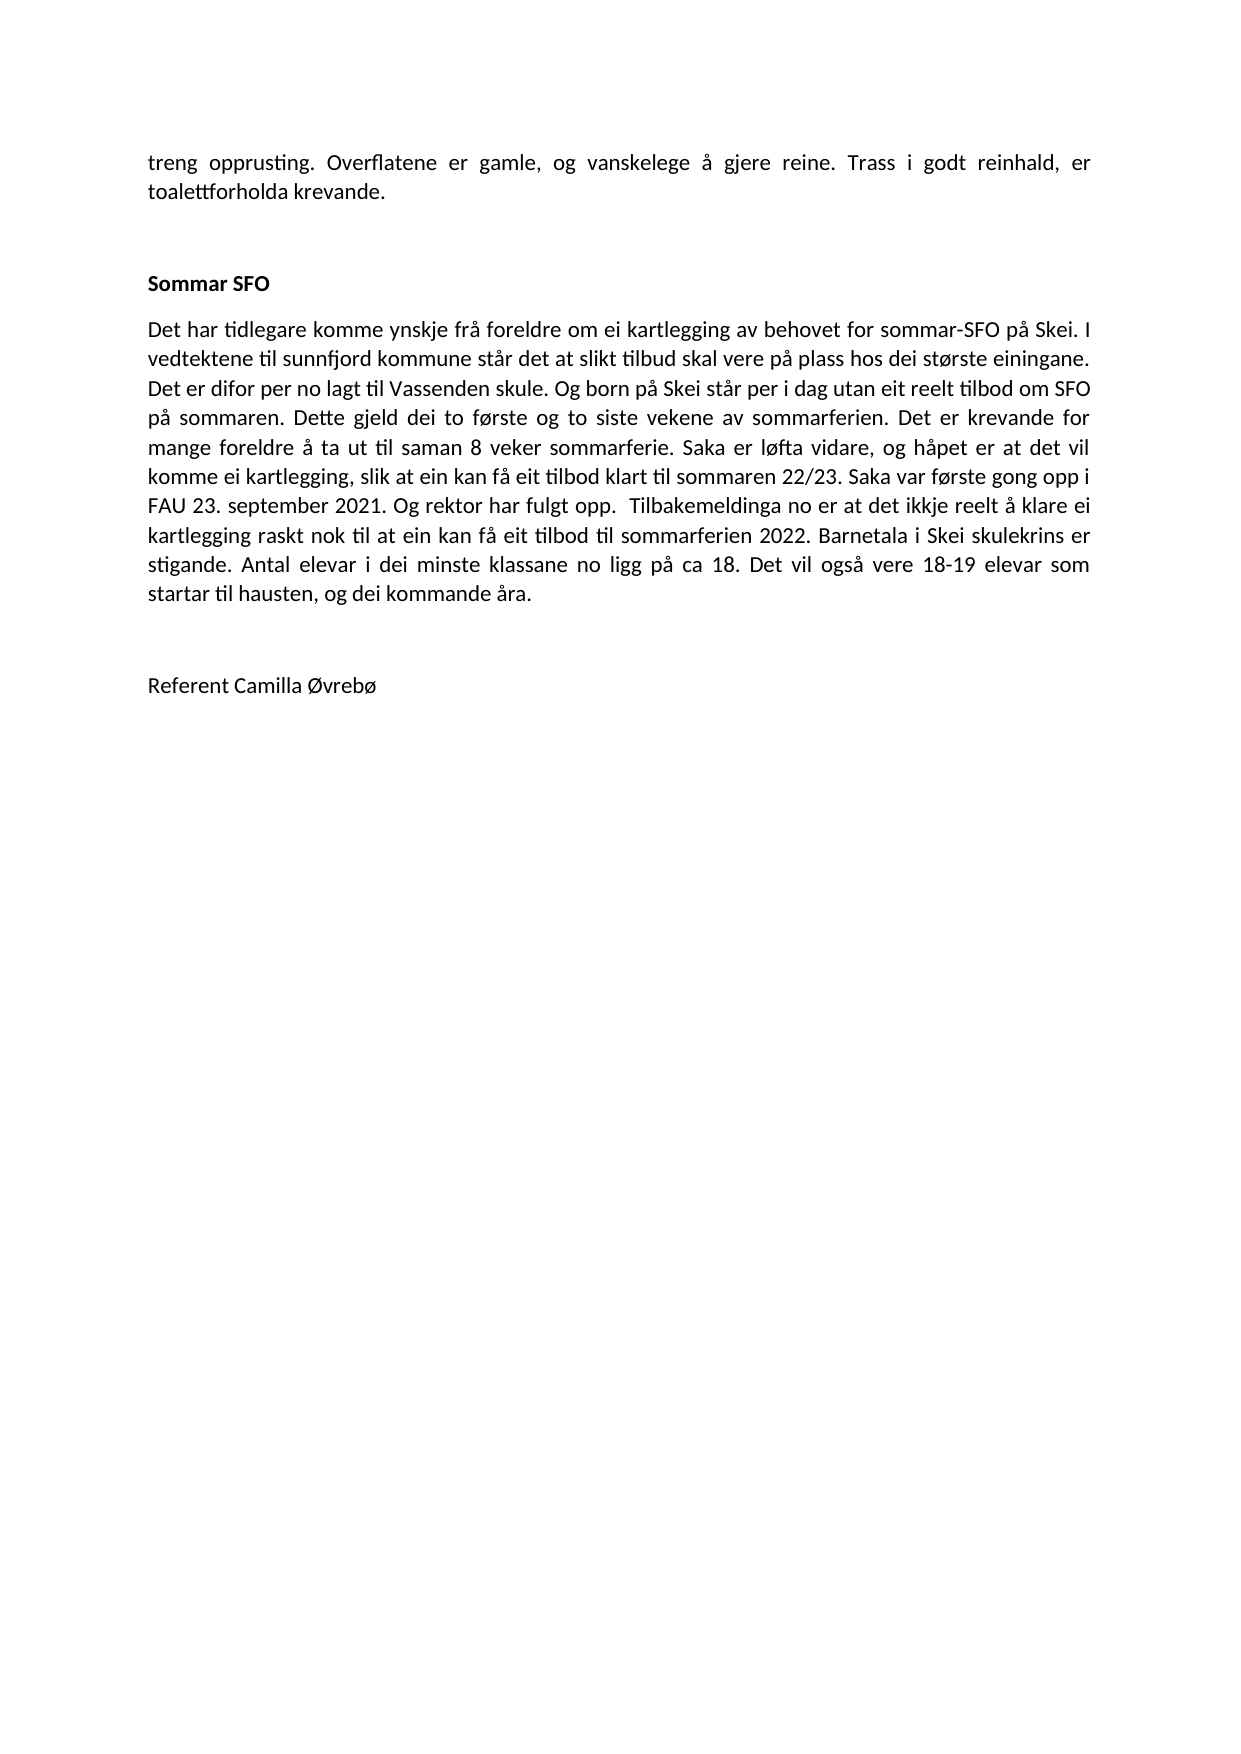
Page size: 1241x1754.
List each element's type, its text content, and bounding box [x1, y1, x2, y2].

text Sommar SFO [148, 269, 1093, 297]
text Referent Camilla Øvrebø [148, 672, 1093, 699]
text treng opprusting. Overflatene er gamle, og vanskelege å gjere reine. Trass i godt reinhald, er toalettforholda krevande. [148, 148, 1093, 205]
text Det har tidlegare komme ynskje frå foreldre om ei kartlegging av behovet for sommar-SFO på Skei. I vedtektene til sunnfjord kommune står det at slikt tilbud skal vere på plass hos dei største einingane. Det er difor per no lagt til Vassenden skule. Og born på Skei står per i dag utan eit reelt tilbod om SFO på sommaren. Dette gjeld dei to første og to siste vekene av sommarferien. Det er krevande for mange foreldre å ta ut til saman 8 veker sommarferie. Saka er løfta vidare, og håpet er at det vil komme ei kartlegging, slik at ein kan få eit tilbod klart til sommaren 22/23. Saka var første gong opp i FAU 23. september 2021. Og rektor har fulgt opp. Tilbakemeldinga no er at det ikkje reelt å klare ei kartlegging raskt nok til at ein kan få eit tilbod til sommarferien 2022. Barnetala i Skei skulekrins er stigande. Antal elevar i dei minste klassane no ligg på ca 18. Det vil også vere 18-19 elevar som startar til hausten, og dei kommande åra. [148, 315, 1093, 607]
